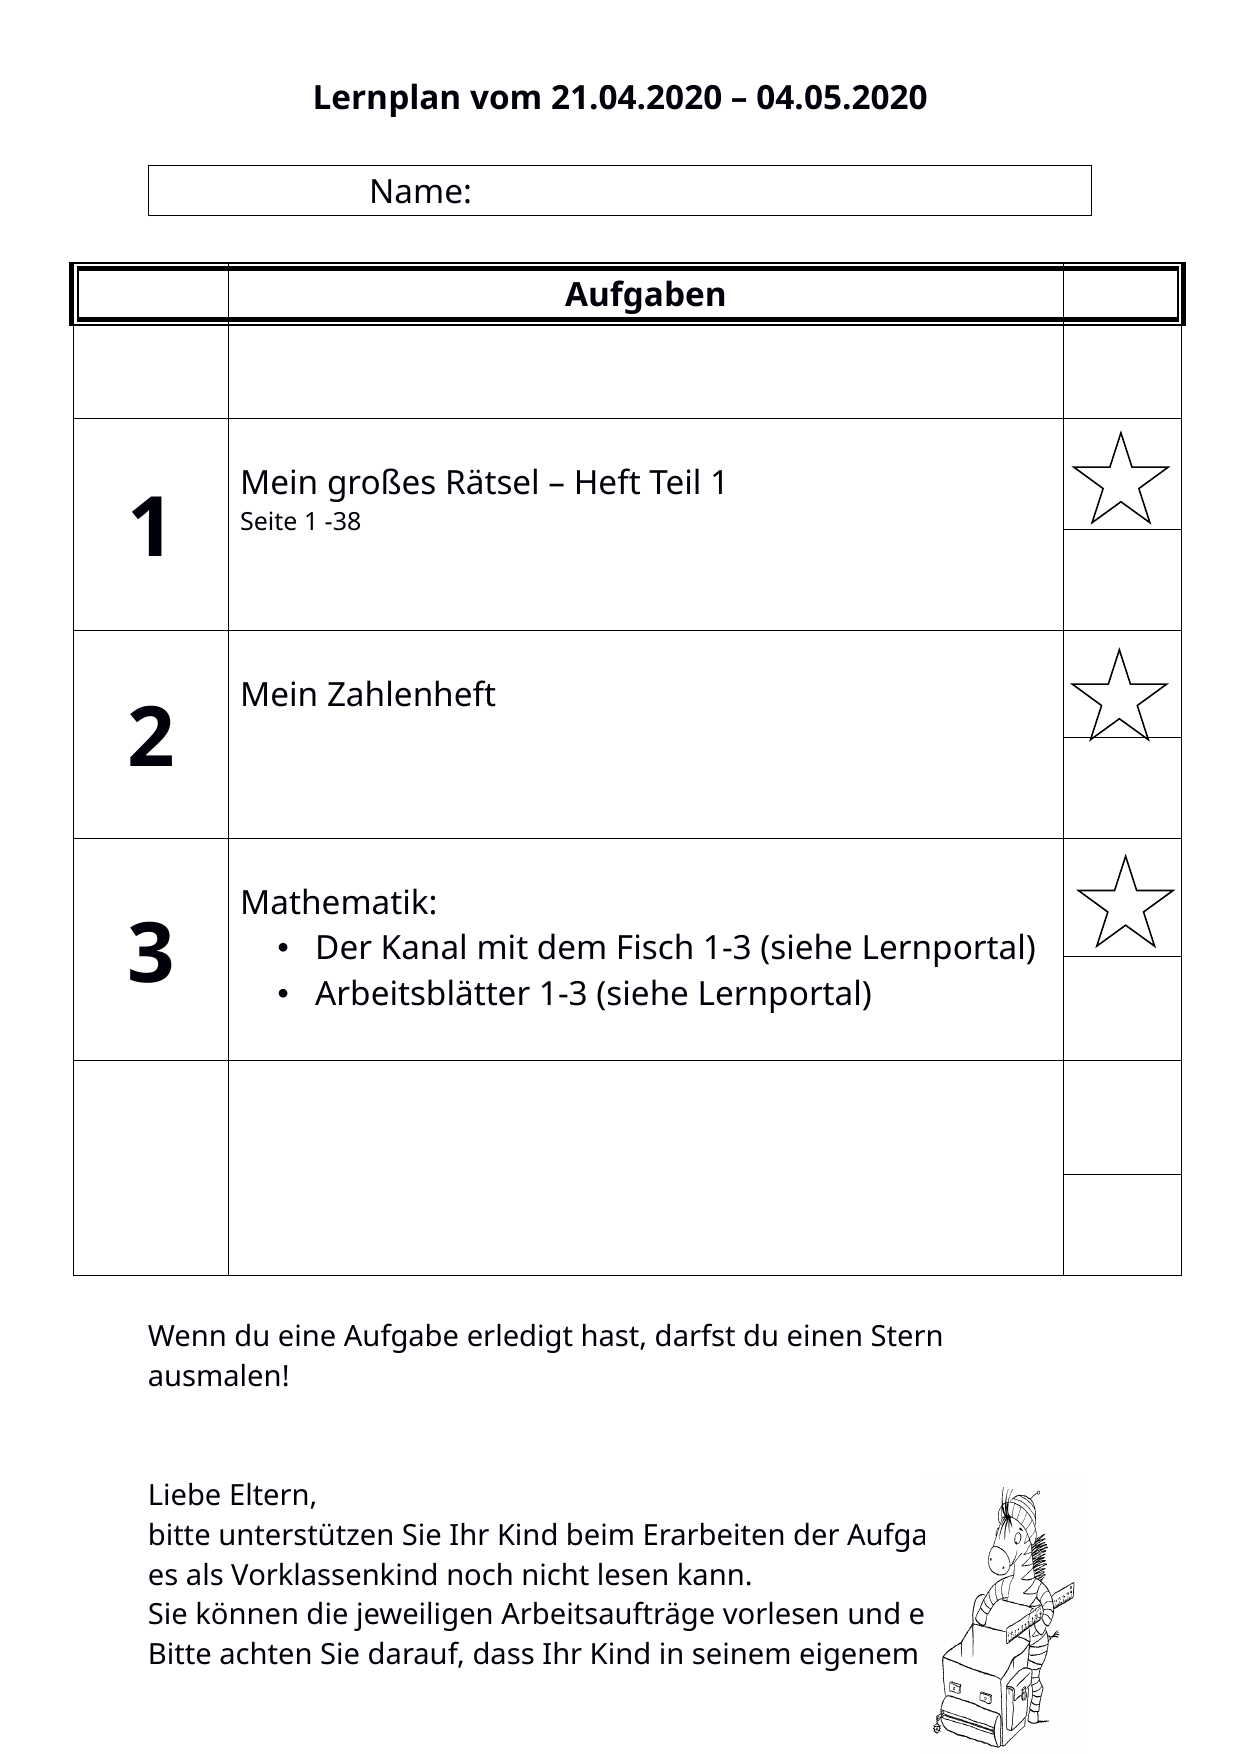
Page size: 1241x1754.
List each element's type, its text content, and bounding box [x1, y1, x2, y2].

table_cell 3 [74, 839, 228, 1060]
table_cell [74, 317, 228, 324]
table_cell [1064, 738, 1181, 838]
table_cell Mein großes Rätsel – Heft Teil 1 Seite 1 -38 [229, 419, 1063, 630]
table_cell [1077, 655, 1162, 736]
table_cell [74, 1061, 228, 1275]
text Liebe Eltern, [148, 1474, 1092, 1514]
table_cell [229, 1061, 1063, 1275]
text Sie können die jeweiligen Arbeitsaufträge vorlesen und erklären. [148, 1593, 925, 1633]
table_header Aufgaben [229, 271, 1063, 317]
picture [925, 1476, 1081, 1754]
table_cell Mein Zahlenheft [229, 631, 1063, 838]
table_cell [1064, 957, 1181, 1060]
table_header [79, 271, 228, 317]
table_cell [1064, 419, 1181, 529]
table_header [74, 264, 228, 317]
table_cell [229, 326, 1063, 418]
table_cell [1064, 839, 1181, 956]
table_cell [1064, 1061, 1181, 1174]
table_cell 2 [74, 631, 228, 838]
table_cell [1064, 326, 1181, 418]
table_header [1064, 271, 1177, 317]
text Bitte achten Sie darauf, dass Ihr Kind in seinem eigenem [148, 1633, 925, 1673]
table_cell [1064, 530, 1181, 630]
text Name: [149, 166, 1091, 215]
text bitte unterstützen Sie Ihr Kind beim Erarbeiten der Aufgaben, da [148, 1514, 925, 1554]
text Wenn du eine Aufgabe erledigt hast, darfst du einen Stern ausmalen! [148, 1316, 1092, 1395]
text es als Vorklassenkind noch nicht lesen kann. [148, 1554, 925, 1593]
table_cell [1064, 631, 1181, 737]
table_cell [1064, 1175, 1181, 1275]
table_cell 1 [74, 419, 228, 630]
table_cell [74, 326, 228, 418]
text Lernplan vom 21.04.2020 – 04.05.2020 [148, 74, 1092, 119]
table_cell Mathematik: Der Kanal mit dem Fisch 1-3 (siehe Lernportal) Arbeitsblätter 1-3 (siehe Lernportal) [229, 839, 1063, 1060]
table_cell [1097, 721, 1141, 737]
